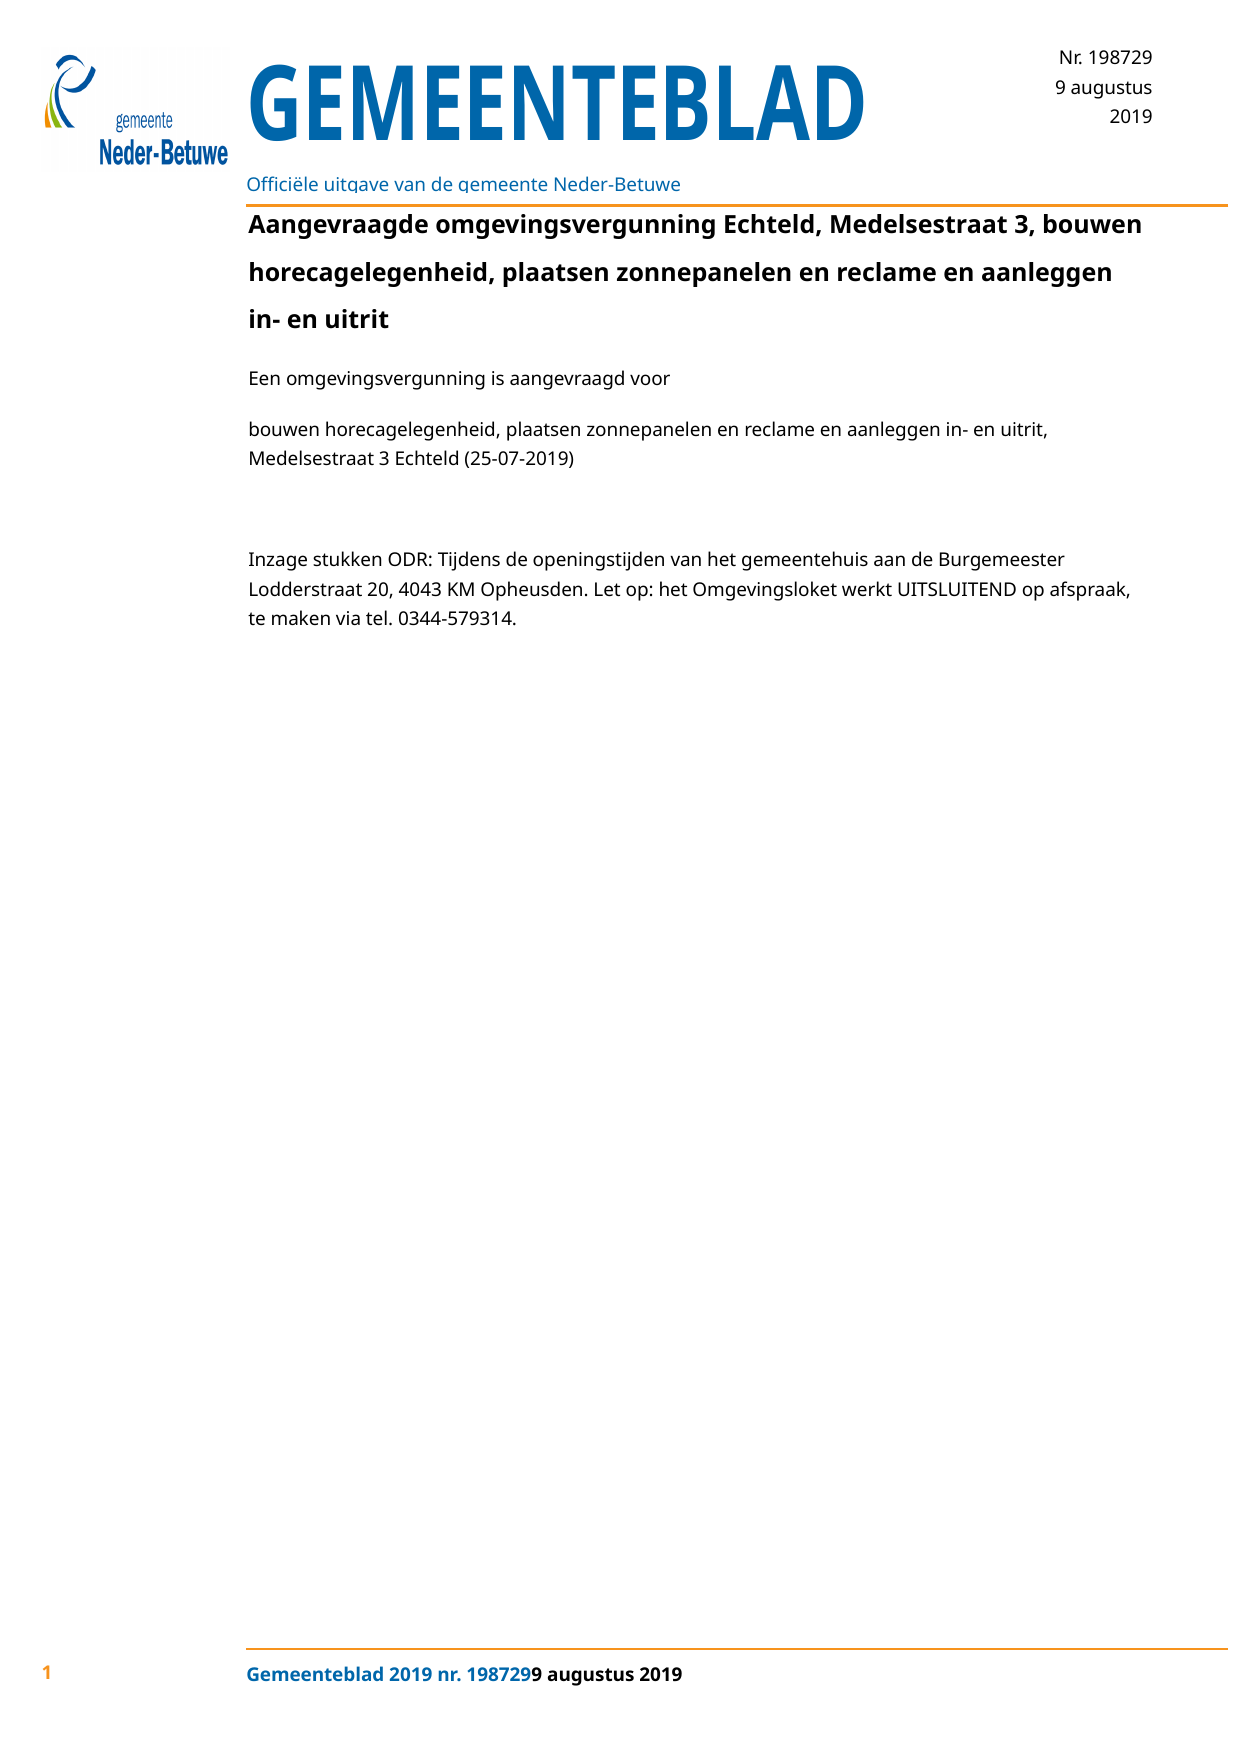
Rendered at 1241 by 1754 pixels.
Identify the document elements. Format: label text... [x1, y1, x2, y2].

text Aangevraagde omgevingsvergunning Echteld, Medelsestraat 3, bouwen horecagelegenheid, plaatsen zonnepanelen en reclame en aanleggen in- en uitrit [248, 207, 1152, 336]
text Inzage stukken ODR: Tijdens de openingstijden van het gemeentehuis aan de Burgemeester Lodderstraat 20, 4043 KM Opheusden. Let op: het Omgevingsloket werkt UITSLUITEND op afspraak, te maken via tel. 0344-579314. [248, 546, 1152, 631]
text Een omgevingsvergunning is aangevraagd voor [248, 366, 1152, 391]
picture [41, 47, 231, 172]
text bouwen horecagelegenheid, plaatsen zonnepanelen en reclame en aanleggen in- en uitrit, Medelsestraat 3 Echteld (25-07-2019) [248, 416, 1152, 471]
